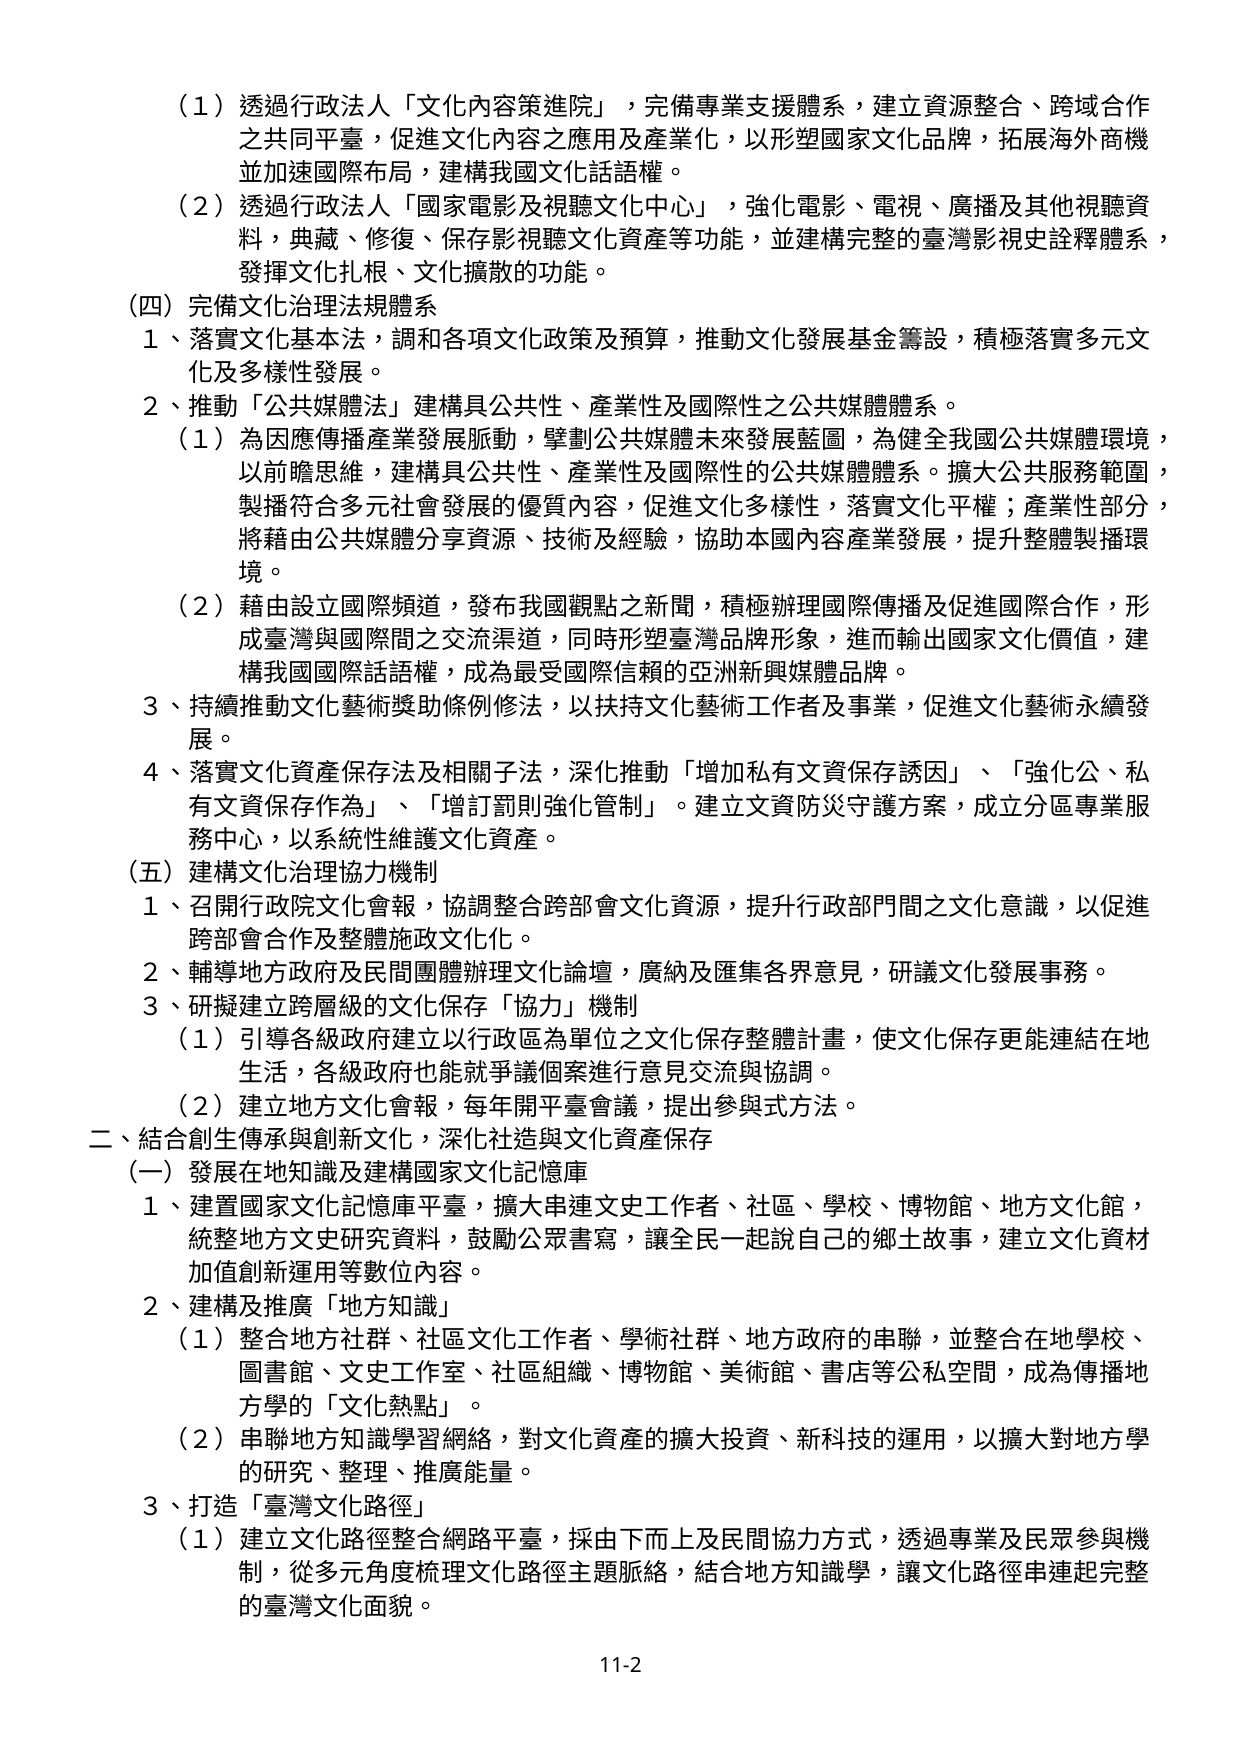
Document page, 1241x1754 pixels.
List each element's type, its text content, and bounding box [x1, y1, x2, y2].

text ３、持續推動文化藝術獎助條例修法，以扶持文化藝術工作者及事業，促進文化藝術永續發展。 [138, 688, 1152, 755]
text （１）整合地方社群、社區文化工作者、學術社群、地方政府的串聯，並整合在地學校、圖書館、文史工作室、社區組織、博物館、美術館、書店等公私空間，成為傳播地方學的「文化熱點」。 [163, 1322, 1152, 1422]
text 二、結合創生傳承與創新文化，深化社造與文化資產保存 [88, 1122, 1152, 1155]
text （四）完備文化治理法規體系 [113, 288, 1152, 322]
text ２、推動「公共媒體法」建構具公共性、產業性及國際性之公共媒體體系。 [138, 388, 1152, 422]
text （１）透過行政法人「文化內容策進院」，完備專業支援體系，建立資源整合、跨域合作之共同平臺，促進文化內容之應用及產業化，以形塑國家文化品牌，拓展海外商機並加速國際布局，建構我國文化話語權。 [163, 88, 1152, 188]
text １、建置國家文化記憶庫平臺，擴大串連文史工作者、社區、學校、博物館、地方文化館，統整地方文史研究資料，鼓勵公眾書寫，讓全民一起說自己的鄉土故事，建立文化資材加值創新運用等數位內容。 [138, 1188, 1152, 1288]
text ２、建構及推廣「地方知識」 [138, 1288, 1152, 1322]
text （一）發展在地知識及建構國家文化記憶庫 [113, 1155, 1152, 1188]
text （１）建立文化路徑整合網路平臺，採由下而上及民間協力方式，透過專業及民眾參與機制，從多元角度梳理文化路徑主題脈絡，結合地方知識學，讓文化路徑串連起完整的臺灣文化面貌。 [163, 1522, 1152, 1622]
text （２）透過行政法人「國家電影及視聽文化中心」，強化電影、電視、廣播及其他視聽資料，典藏、修復、保存影視聽文化資產等功能，並建構完整的臺灣影視史詮釋體系，發揮文化扎根、文化擴散的功能。 [163, 188, 1152, 288]
text ３、打造「臺灣文化路徑」 [138, 1488, 1152, 1522]
text （２）建立地方文化會報，每年開平臺會議，提出參與式方法。 [163, 1088, 1152, 1122]
text （２）串聯地方知識學習網絡，對文化資產的擴大投資、新科技的運用，以擴大對地方學的研究、整理、推廣能量。 [163, 1422, 1152, 1488]
text ２、輔導地方政府及民間團體辦理文化論壇，廣納及匯集各界意見，研議文化發展事務。 [138, 955, 1152, 988]
text （１）為因應傳播產業發展脈動，擘劃公共媒體未來發展藍圖，為健全我國公共媒體環境，以前瞻思維，建構具公共性、產業性及國際性的公共媒體體系。擴大公共服務範圍，製播符合多元社會發展的優質內容，促進文化多樣性，落實文化平權；產業性部分，將藉由公共媒體分享資源、技術及經驗，協助本國內容產業發展，提升整體製播環境。 [163, 422, 1152, 588]
text １、落實文化基本法，調和各項文化政策及預算，推動文化發展基金籌設，積極落實多元文化及多樣性發展。 [138, 322, 1152, 388]
text ４、落實文化資產保存法及相關子法，深化推動「增加私有文資保存誘因」、「強化公、私有文資保存作為」、「增訂罰則強化管制」。建立文資防災守護方案，成立分區專業服務中心，以系統性維護文化資產。 [138, 755, 1152, 855]
text （五）建構文化治理協力機制 [113, 855, 1152, 888]
text （２）藉由設立國際頻道，發布我國觀點之新聞，積極辦理國際傳播及促進國際合作，形成臺灣與國際間之交流渠道，同時形塑臺灣品牌形象，進而輸出國家文化價值，建構我國國際話語權，成為最受國際信賴的亞洲新興媒體品牌。 [163, 588, 1152, 688]
text １、召開行政院文化會報，協調整合跨部會文化資源，提升行政部門間之文化意識，以促進跨部會合作及整體施政文化化。 [138, 888, 1152, 955]
text （１）引導各級政府建立以行政區為單位之文化保存整體計畫，使文化保存更能連結在地生活，各級政府也能就爭議個案進行意見交流與協調。 [163, 1022, 1152, 1088]
text ３、研擬建立跨層級的文化保存「協力」機制 [138, 988, 1152, 1022]
